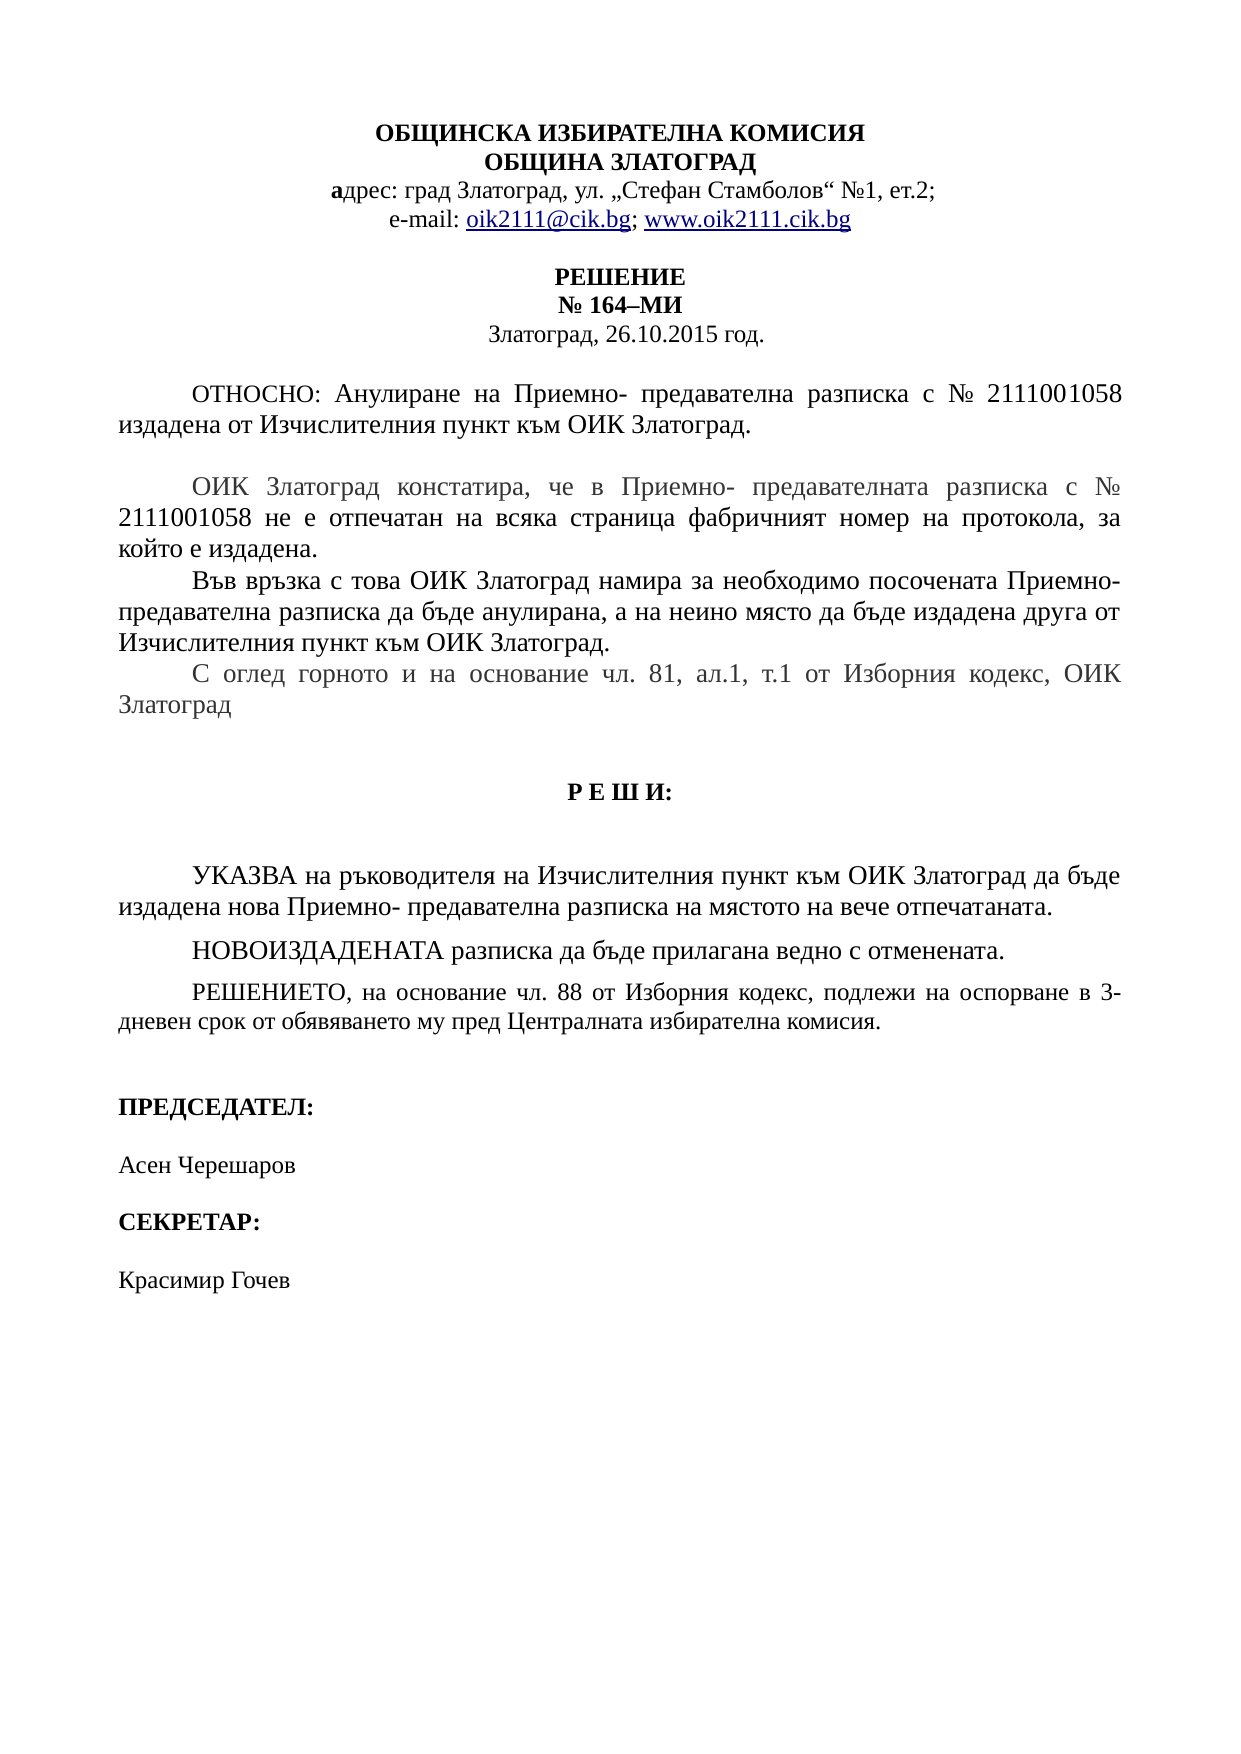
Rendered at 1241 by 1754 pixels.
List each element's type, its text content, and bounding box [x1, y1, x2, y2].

text Асен Черешаров [118, 1150, 1122, 1179]
text ОИК Златоград констатира, че в Приемно- предавателната разписка с № 2111001058 не е отпечатан на всяка страница фабричният номер на протокола, за който е издадена. [118, 470, 1122, 564]
text РЕШЕНИЕ [118, 262, 1122, 291]
text ПРЕДСЕДАТЕЛ: [118, 1092, 1122, 1121]
text РЕШЕНИEТО, на основание чл. 88 от Изборния кодекс, подлежи на оспорване в 3-дневен срок от обявяването му пред Централната избирателна комисия. [118, 977, 1122, 1035]
text Красимир Гочев [118, 1265, 1122, 1294]
text № 164–МИ [118, 291, 1122, 319]
text адрес: град Златоград, ул. „Стефан Стамболов“ №1, ет.2; [118, 176, 1122, 204]
text ОБЩИНА ЗЛАТОГРАД [118, 147, 1122, 176]
text Златоград, 26.10.2015 год. [118, 319, 1122, 348]
text ОБЩИНСКА ИЗБИРАТЕЛНА КОМИСИЯ [118, 118, 1122, 147]
text С оглед горното и на основание чл. 81, ал.1, т.1 от Изборния кодекс, ОИК Златоград [118, 657, 1122, 720]
text ОТНОСНО: Анулиране на Приемно- предавателна разписка с № 2111001058 издадена от Изчислителния пункт към ОИК Златоград. [118, 377, 1122, 439]
text СЕКРЕТАР: [118, 1207, 1122, 1236]
text Р Е Ш И: [118, 777, 1122, 805]
text НОВОИЗДАДЕНАТА разписка да бъде прилагана ведно с отменената. [118, 934, 1122, 965]
text УКАЗВА на ръководителя на Изчислителния пункт към ОИК Златоград да бъде издадена нова Приемно- предавателна разписка на мястото на вече отпечатаната. [118, 859, 1122, 921]
text е-mail: oik2111@cik.bg; www.oik2111.cik.bg [118, 204, 1122, 233]
text Във връзка с това ОИК Златоград намира за необходимо посочената Приемно- предавателна разписка да бъде анулирана, а на неино място да бъде издадена друга от Изчислителния пункт към ОИК Златоград. [118, 564, 1122, 657]
